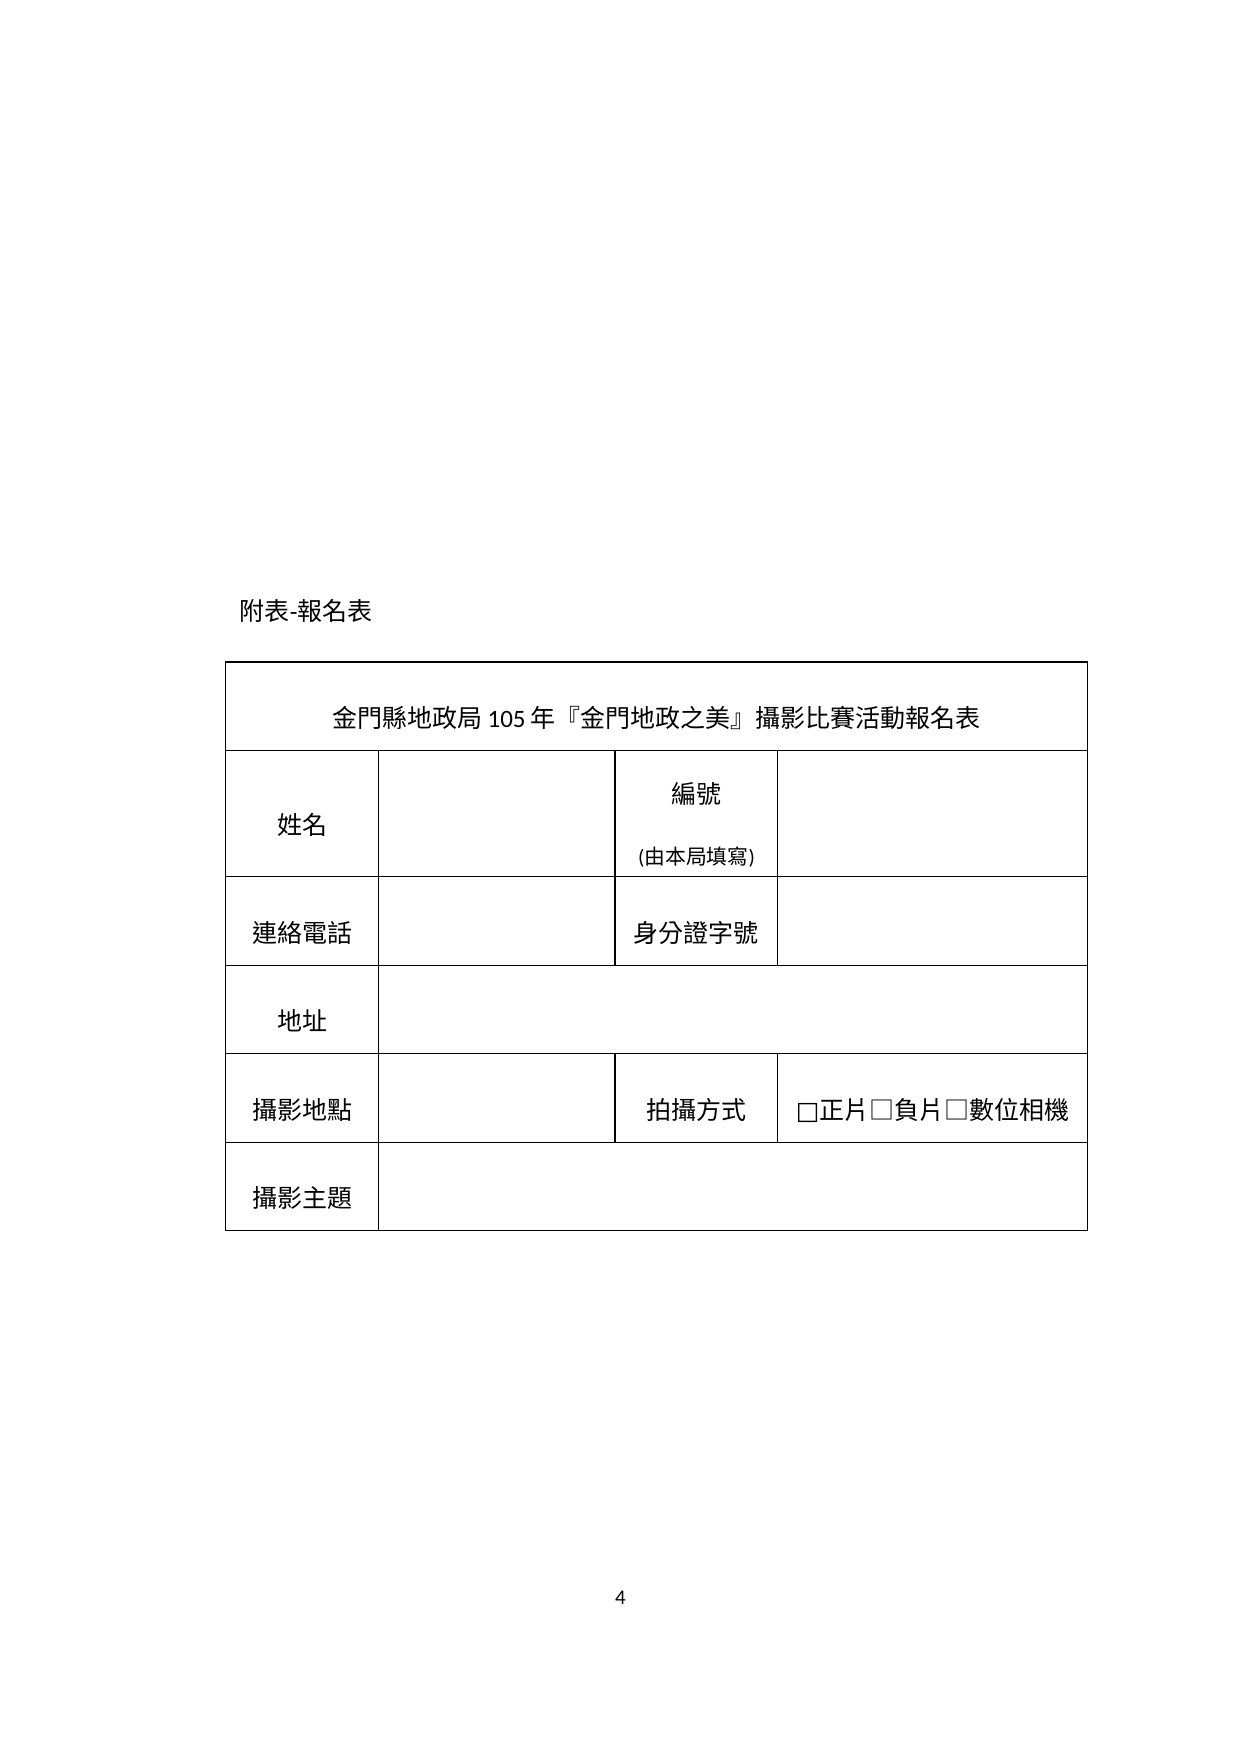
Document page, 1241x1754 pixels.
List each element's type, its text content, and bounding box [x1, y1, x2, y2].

table_cell [778, 751, 1087, 876]
table_cell 連絡電話 [226, 877, 378, 964]
table_cell 地址 [226, 966, 378, 1053]
table_cell □正片□負片□數位相機 [778, 1054, 1087, 1142]
table_cell [778, 877, 1087, 964]
table_cell [379, 966, 1087, 1053]
table_cell 攝影地點 [226, 1054, 378, 1142]
table_cell [379, 1143, 1087, 1230]
table_cell 拍攝方式 [616, 1054, 777, 1142]
table_cell [379, 751, 614, 876]
table_cell 姓名 [226, 751, 378, 876]
table_header 金門縣地政局105年『金門地政之美』攝影比賽活動報名表 [226, 663, 1087, 750]
table_cell [379, 877, 614, 964]
table_header 金門縣地政局105年『金門地政之美』攝影比賽活動報名表 [225, 584, 462, 640]
table_cell 身分證字號 [616, 877, 777, 964]
table_cell 編號 (由本局填寫) [616, 751, 777, 876]
table_cell 攝影主題 [226, 1143, 378, 1230]
table_cell [379, 1054, 614, 1142]
